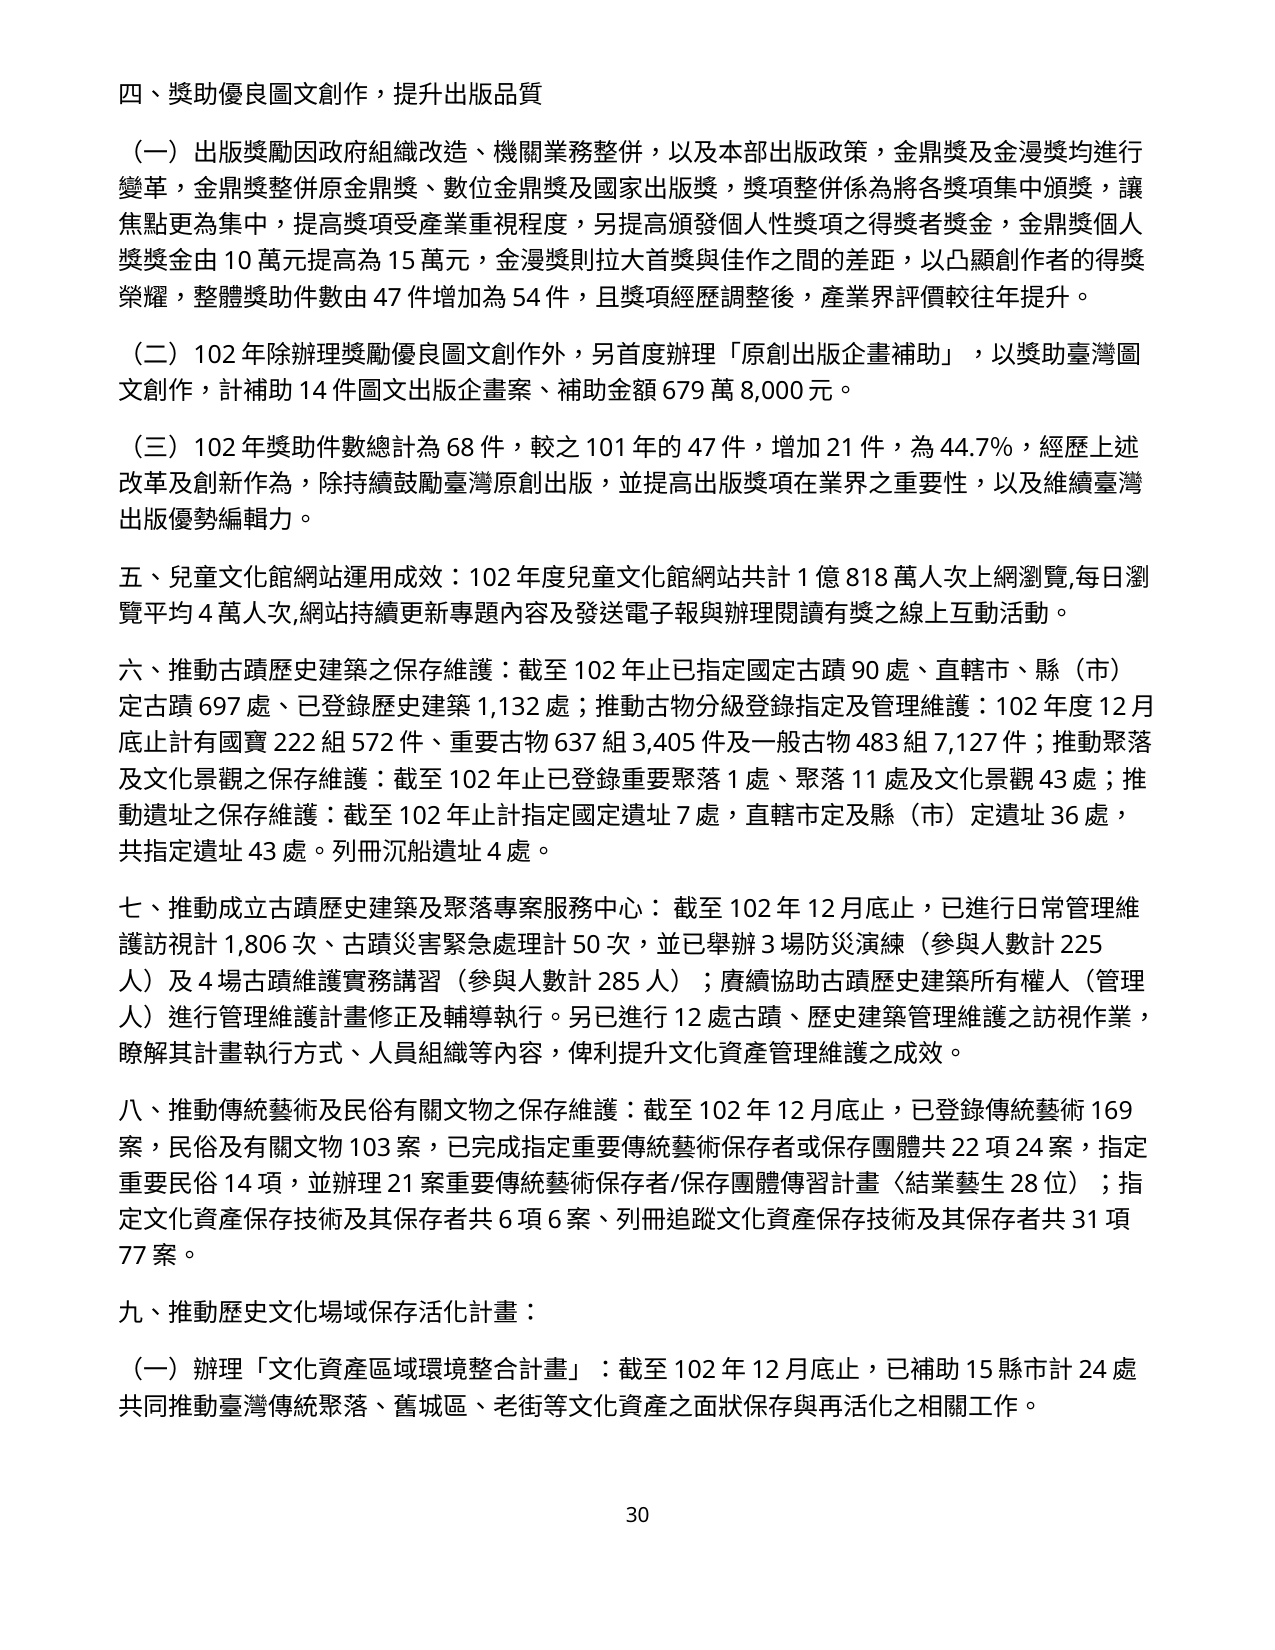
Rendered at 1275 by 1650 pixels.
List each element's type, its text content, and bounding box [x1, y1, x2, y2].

text （一）辦理「文化資產區域環境整合計畫」：截至102年12月底止，已補助15縣市計24處共同推動臺灣傳統聚落、舊城區、老街等文化資產之面狀保存與再活化之相關工作。 [118, 1350, 1157, 1422]
text 七、推動成立古蹟歷史建築及聚落專案服務中心： 截至102年12月底止，已進行日常管理維護訪視計1,806次、古蹟災害緊急處理計50次，並已舉辦3場防災演練（參與人數計225人）及4場古蹟維護實務講習（參與人數計285人）；賡續協助古蹟歷史建築所有權人（管理人）進行管理維護計畫修正及輔導執行。另已進行12處古蹟、歷史建築管理維護之訪視作業，瞭解其計畫執行方式、人員組織等內容，俾利提升文化資產管理維護之成效。 [118, 889, 1157, 1070]
text （二）102年除辦理獎勵優良圖文創作外，另首度辦理「原創出版企畫補助」，以獎助臺灣圖文創作，計補助14件圖文出版企畫案、補助金額679萬8,000元。 [118, 334, 1157, 407]
text （三）102年獎助件數總計為68件，較之101年的47件，增加21件，為44.7％，經歷上述改革及創新作為，除持續鼓勵臺灣原創出版，並提高出版獎項在業界之重要性，以及維續臺灣出版優勢編輯力。 [118, 427, 1157, 536]
text 六、推動古蹟歷史建築之保存維護：截至102年止已指定國定古蹟90處、直轄市、縣（市）定古蹟697處、已登錄歷史建築1,132處；推動古物分級登錄指定及管理維護：102年度12月底止計有國寶222組572件、重要古物637組3,405件及一般古物483組7,127件；推動聚落及文化景觀之保存維護：截至102年止已登錄重要聚落1處、聚落11處及文化景觀43處；推動遺址之保存維護：截至102年止計指定國定遺址7處，直轄市定及縣（市）定遺址36處，共指定遺址43處。列冊沉船遺址4處。 [118, 650, 1157, 868]
text 八、推動傳統藝術及民俗有關文物之保存維護：截至102年12月底止，已登錄傳統藝術169案，民俗及有關文物103案，已完成指定重要傳統藝術保存者或保存團體共22項24案，指定重要民俗14項，並辦理21案重要傳統藝術保存者/保存團體傳習計畫〈結業藝生28位）；指定文化資產保存技術及其保存者共6項6案、列冊追蹤文化資產保存技術及其保存者共31項77案。 [118, 1091, 1157, 1272]
text （一）出版獎勵因政府組織改造、機關業務整併，以及本部出版政策，金鼎獎及金漫獎均進行變革，金鼎獎整併原金鼎獎、數位金鼎獎及國家出版獎，獎項整併係為將各獎項集中頒獎，讓焦點更為集中，提高獎項受產業重視程度，另提高頒發個人性獎項之得獎者獎金，金鼎獎個人獎獎金由10萬元提高為15萬元，金漫獎則拉大首獎與佳作之間的差距，以凸顯創作者的得獎榮耀，整體獎助件數由47件增加為54件，且獎項經歷調整後，產業界評價較往年提升。 [118, 132, 1157, 313]
text 五、兒童文化館網站運用成效：102年度兒童文化館網站共計1億818萬人次上網瀏覽,每日瀏覽平均4萬人次,網站持續更新專題內容及發送電子報與辦理閱讀有獎之線上互動活動。 [118, 557, 1157, 629]
text 九、推動歷史文化場域保存活化計畫： [118, 1293, 1157, 1329]
text 四、獎助優良圖文創作，提升出版品質 [118, 75, 1157, 111]
